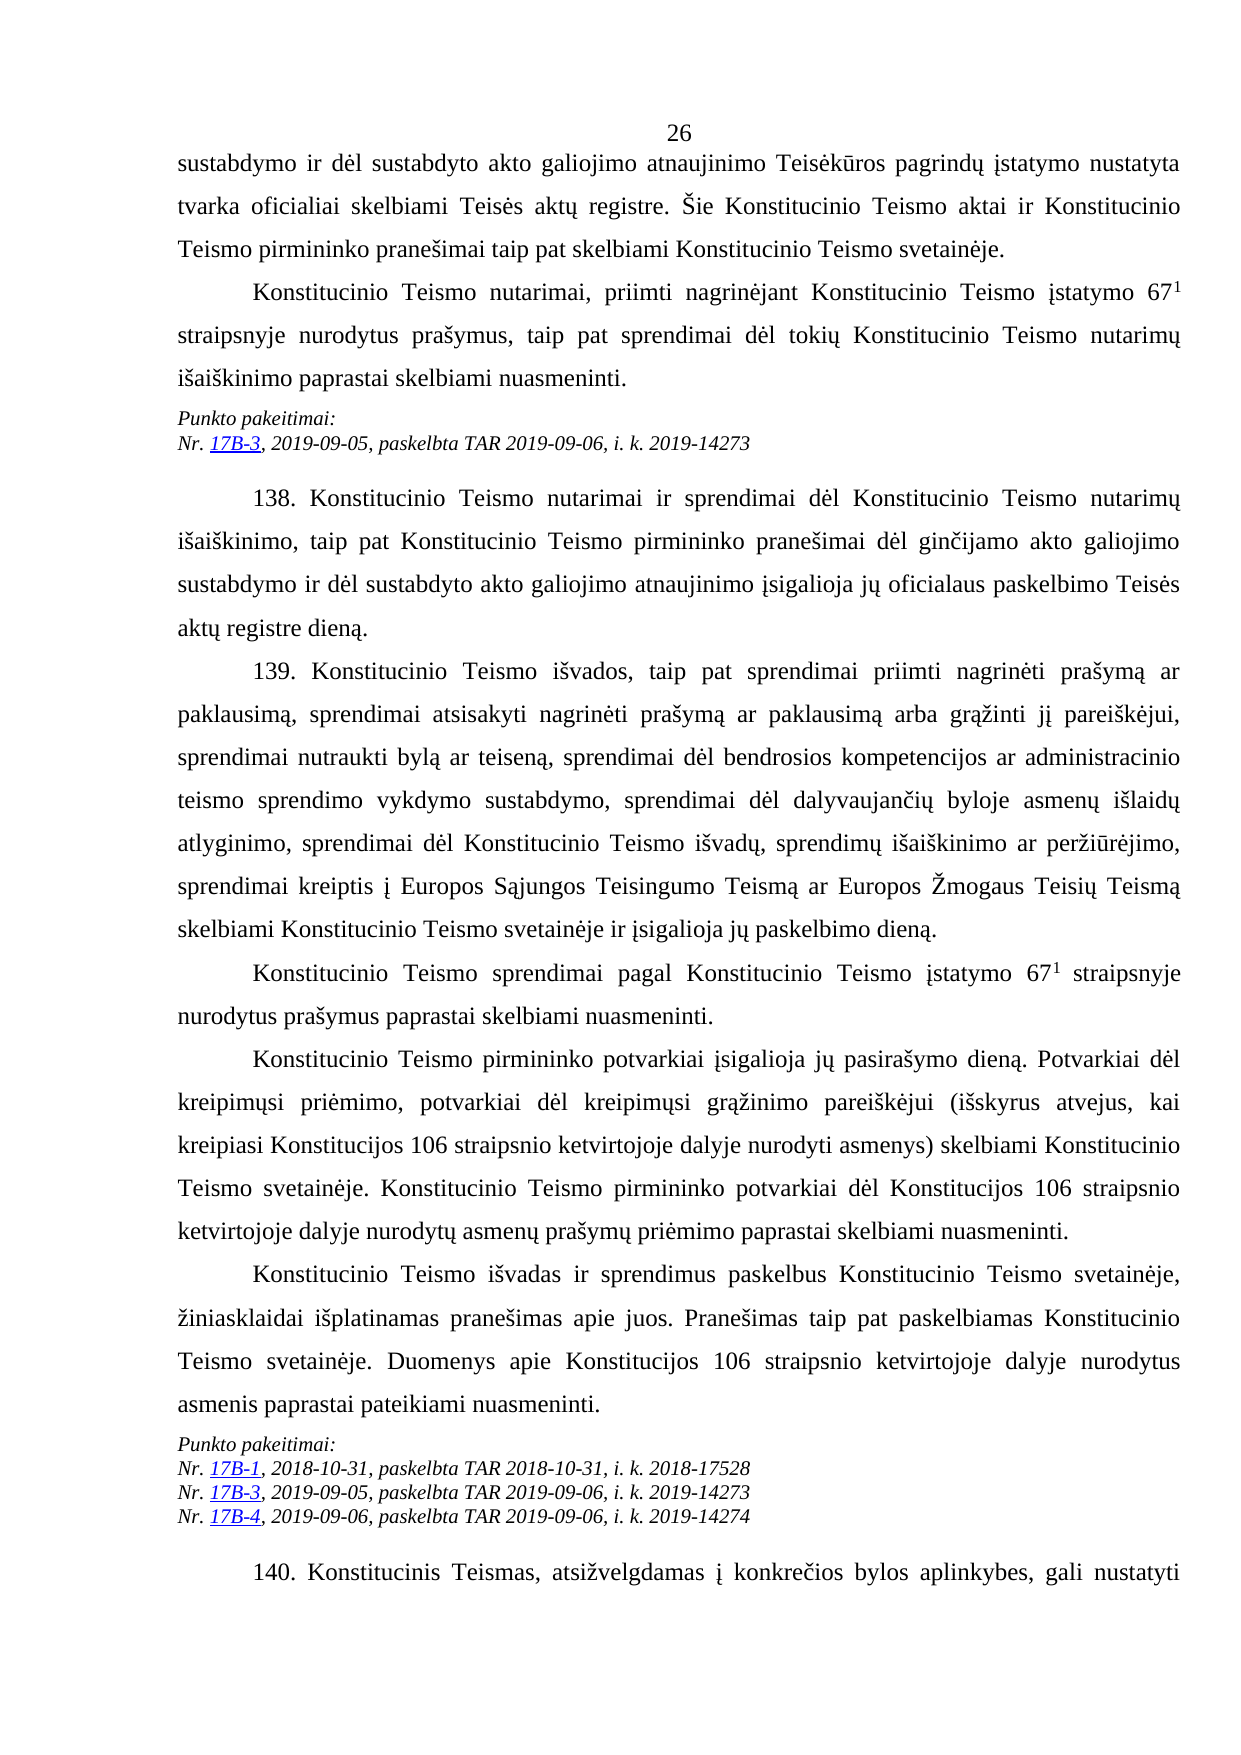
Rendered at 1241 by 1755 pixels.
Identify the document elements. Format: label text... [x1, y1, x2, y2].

text Nr. 17B-3, 2019-09-05, paskelbta TAR 2019-09-06, i. k. 2019-14273 [177, 430, 1181, 454]
text sustabdymo ir dėl sustabdyto akto galiojimo atnaujinimo Teisėkūros pagrindų įstatymo nustatyta tvarka oficialiai skelbiami Teisės aktų registre. Šie Konstitucinio Teismo aktai ir Konstitucinio Teismo pirmininko pranešimai taip pat skelbiami Konstitucinio Teismo svetainėje. [177, 148, 1181, 263]
text Konstitucinio Teismo pirmininko potvarkiai įsigalioja jų pasirašymo dieną. Potvarkiai dėl kreipimųsi priėmimo, potvarkiai dėl kreipimųsi grąžinimo pareiškėjui (išskyrus atvejus, kai kreipiasi Konstitucijos 106 straipsnio ketvirtojoje dalyje nurodyti asmenys) skelbiami Konstitucinio Teismo svetainėje. Konstitucinio Teismo pirmininko potvarkiai dėl Konstitucijos 106 straipsnio ketvirtojoje dalyje nurodytų asmenų prašymų priėmimo paprastai skelbiami nuasmeninti. [177, 1044, 1181, 1245]
text 139. Konstitucinio Teismo išvados, taip pat sprendimai priimti nagrinėti prašymą ar paklausimą, sprendimai atsisakyti nagrinėti prašymą ar paklausimą arba grąžinti jį pareiškėjui, sprendimai nutraukti bylą ar teiseną, sprendimai dėl bendrosios kompetencijos ar administracinio teismo sprendimo vykdymo sustabdymo, sprendimai dėl dalyvaujančių byloje asmenų išlaidų atlyginimo, sprendimai dėl Konstitucinio Teismo išvadų, sprendimų išaiškinimo ar peržiūrėjimo, sprendimai kreiptis į Europos Sąjungos Teisingumo Teismą ar Europos Žmogaus Teisių Teismą skelbiami Konstitucinio Teismo svetainėje ir įsigalioja jų paskelbimo dieną. [177, 656, 1181, 943]
text Nr. 17B-1, 2018-10-31, paskelbta TAR 2018-10-31, i. k. 2018-17528 [177, 1456, 1181, 1480]
text Nr. 17B-3, 2019-09-05, paskelbta TAR 2019-09-06, i. k. 2019-14273 [177, 1480, 1181, 1504]
text Punkto pakeitimai: [177, 1432, 1181, 1456]
text Konstitucinio Teismo nutarimai, priimti nagrinėjant Konstitucinio Teismo įstatymo 671 straipsnyje nurodytus prašymus, taip pat sprendimai dėl tokių Konstitucinio Teismo nutarimų išaiškinimo paprastai skelbiami nuasmeninti. [177, 277, 1181, 392]
text Punkto pakeitimai: [177, 406, 1181, 430]
text Nr. 17B-4, 2019-09-06, paskelbta TAR 2019-09-06, i. k. 2019-14274 [177, 1504, 1181, 1528]
text Konstitucinio Teismo sprendimai pagal Konstitucinio Teismo įstatymo 671 straipsnyje nurodytus prašymus paprastai skelbiami nuasmeninti. [177, 958, 1181, 1029]
text 138. Konstitucinio Teismo nutarimai ir sprendimai dėl Konstitucinio Teismo nutarimų išaiškinimo, taip pat Konstitucinio Teismo pirmininko pranešimai dėl ginčijamo akto galiojimo sustabdymo ir dėl sustabdyto akto galiojimo atnaujinimo įsigalioja jų oficialaus paskelbimo Teisės aktų registre dieną. [177, 483, 1181, 641]
text Konstitucinio Teismo išvadas ir sprendimus paskelbus Konstitucinio Teismo svetainėje, žiniasklaidai išplatinamas pranešimas apie juos. Pranešimas taip pat paskelbiamas Konstitucinio Teismo svetainėje. Duomenys apie Konstitucijos 106 straipsnio ketvirtojoje dalyje nurodytus asmenis paprastai pateikiami nuasmeninti. [177, 1259, 1181, 1418]
text 140. Konstitucinis Teismas, atsižvelgdamas į konkrečios bylos aplinkybes, gali nustatyti [177, 1557, 1181, 1586]
